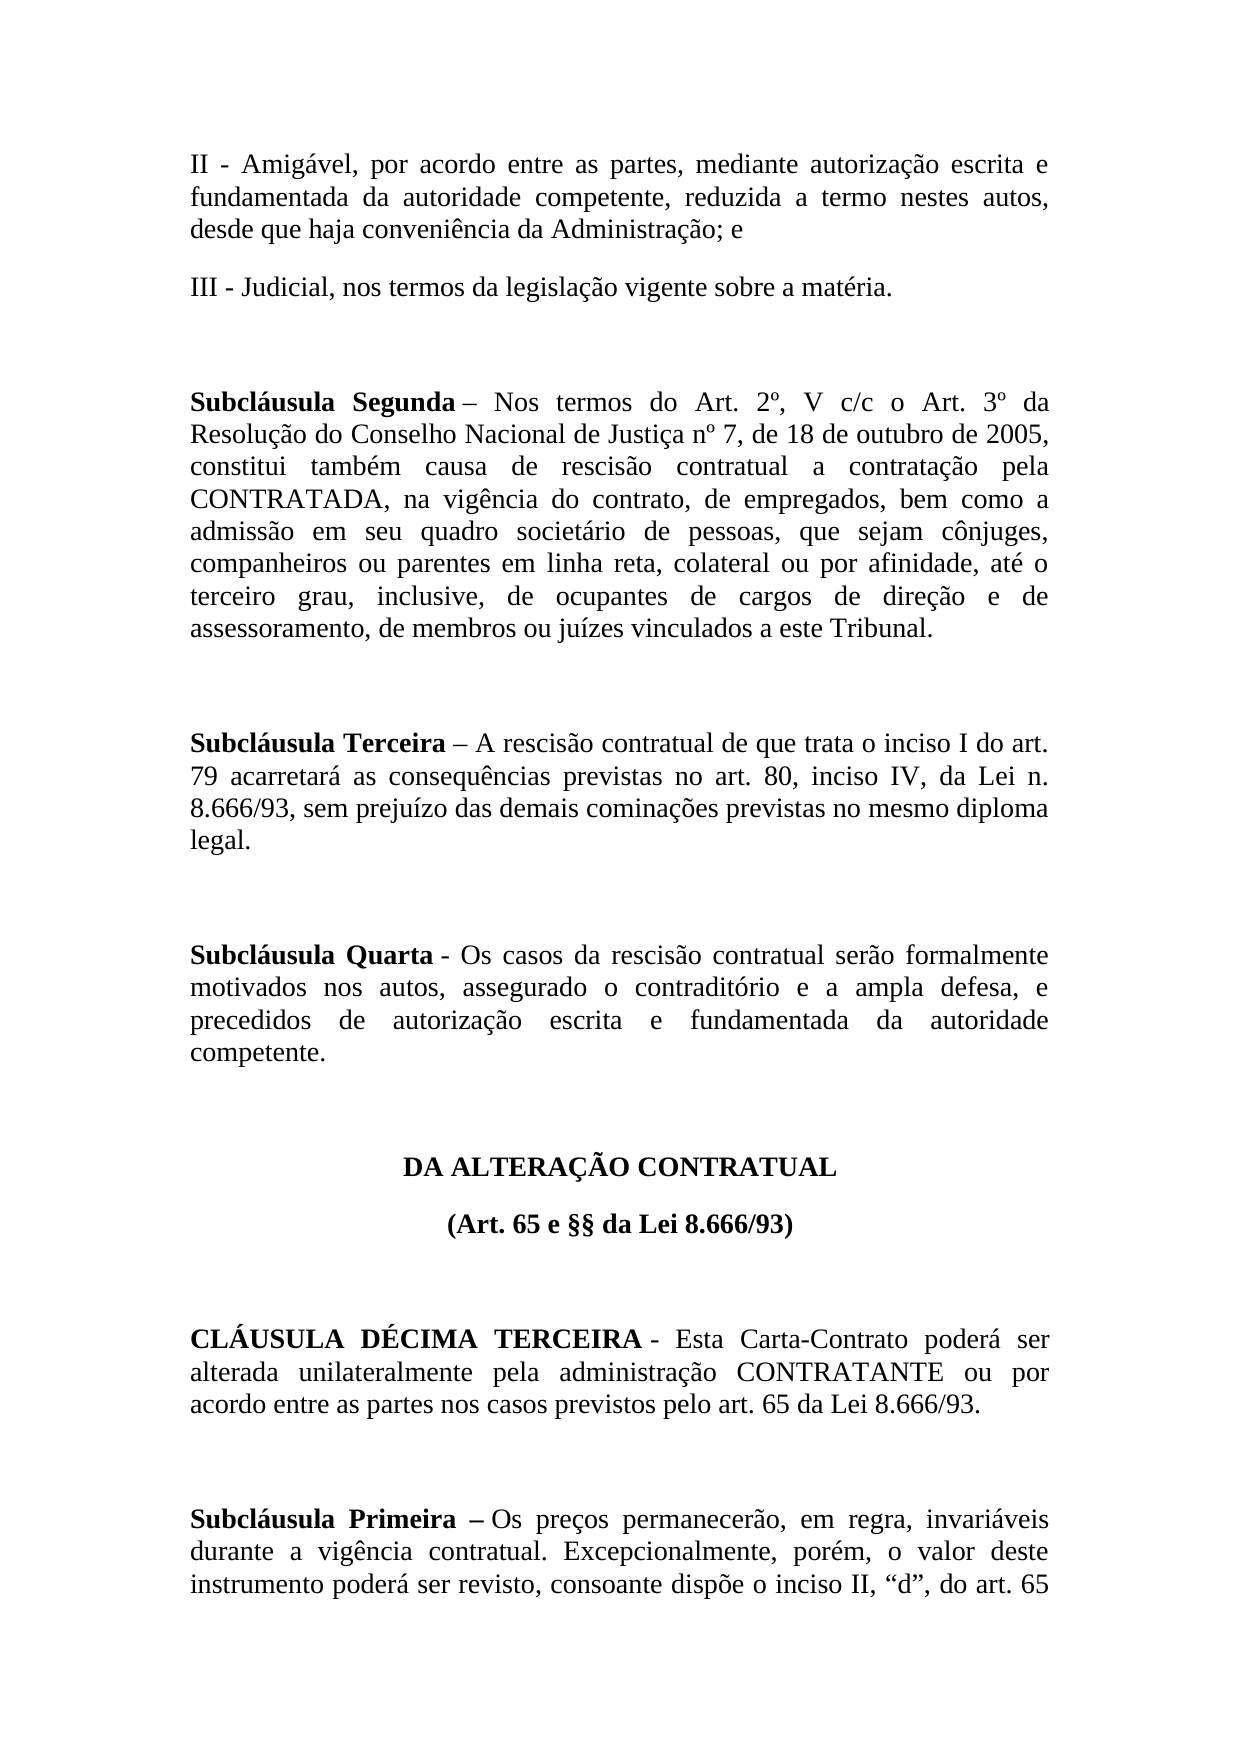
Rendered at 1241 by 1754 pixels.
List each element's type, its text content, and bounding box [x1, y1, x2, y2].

text II - Amigável, por acordo entre as partes, mediante autorização escrita e fundamentada da autoridade competente, reduzida a termo nestes autos, desde que haja conveniência da Administração; e [190, 148, 1051, 245]
text Subcláusula Terceira – A rescisão contratual de que trata o inciso I do art. 79 acarretará as consequências previstas no art. 80, inciso IV, da Lei n. 8.666/93, sem prejuízo das demais cominações previstas no mesmo diploma legal. [190, 726, 1051, 856]
text III - Judicial, nos termos da legislação vigente sobre a matéria. [190, 270, 1051, 302]
text Subcláusula Primeira – Os preços permanecerão, em regra, invariáveis durante a vigência contratual. Excepcionalmente, porém, o valor deste instrumento poderá ser revisto, consoante dispõe o inciso II, “d”, do art. 65 [190, 1502, 1051, 1599]
text CLÁUSULA DÉCIMA TERCEIRA - Esta Carta-Contrato poderá ser alterada unilateralmente pela administração CONTRATANTE ou por acordo entre as partes nos casos previstos pelo art. 65 da Lei 8.666/93. [190, 1322, 1051, 1419]
text DA ALTERAÇÃO CONTRATUAL [190, 1150, 1051, 1182]
text Subcláusula Quarta - Os casos da rescisão contratual serão formalmente motivados nos autos, assegurado o contraditório e a ampla defesa, e precedidos de autorização escrita e fundamentada da autoridade competente. [190, 938, 1051, 1068]
text (Art. 65 e §§ da Lei 8.666/93) [190, 1207, 1051, 1240]
text Subcláusula Segunda – Nos termos do Art. 2º, V c/c o Art. 3º da Resolução do Conselho Nacional de Justiça nº 7, de 18 de outubro de 2005, constitui também causa de rescisão contratual a contratação pela CONTRATADA, na vigência do contrato, de empregados, bem como a admissão em seu quadro societário de pessoas, que sejam cônjuges, companheiros ou parentes em linha reta, colateral ou por afinidade, até o terceiro grau, inclusive, de ocupantes de cargos de direção e de assessoramento, de membros ou juízes vinculados a este Tribunal. [190, 384, 1051, 644]
